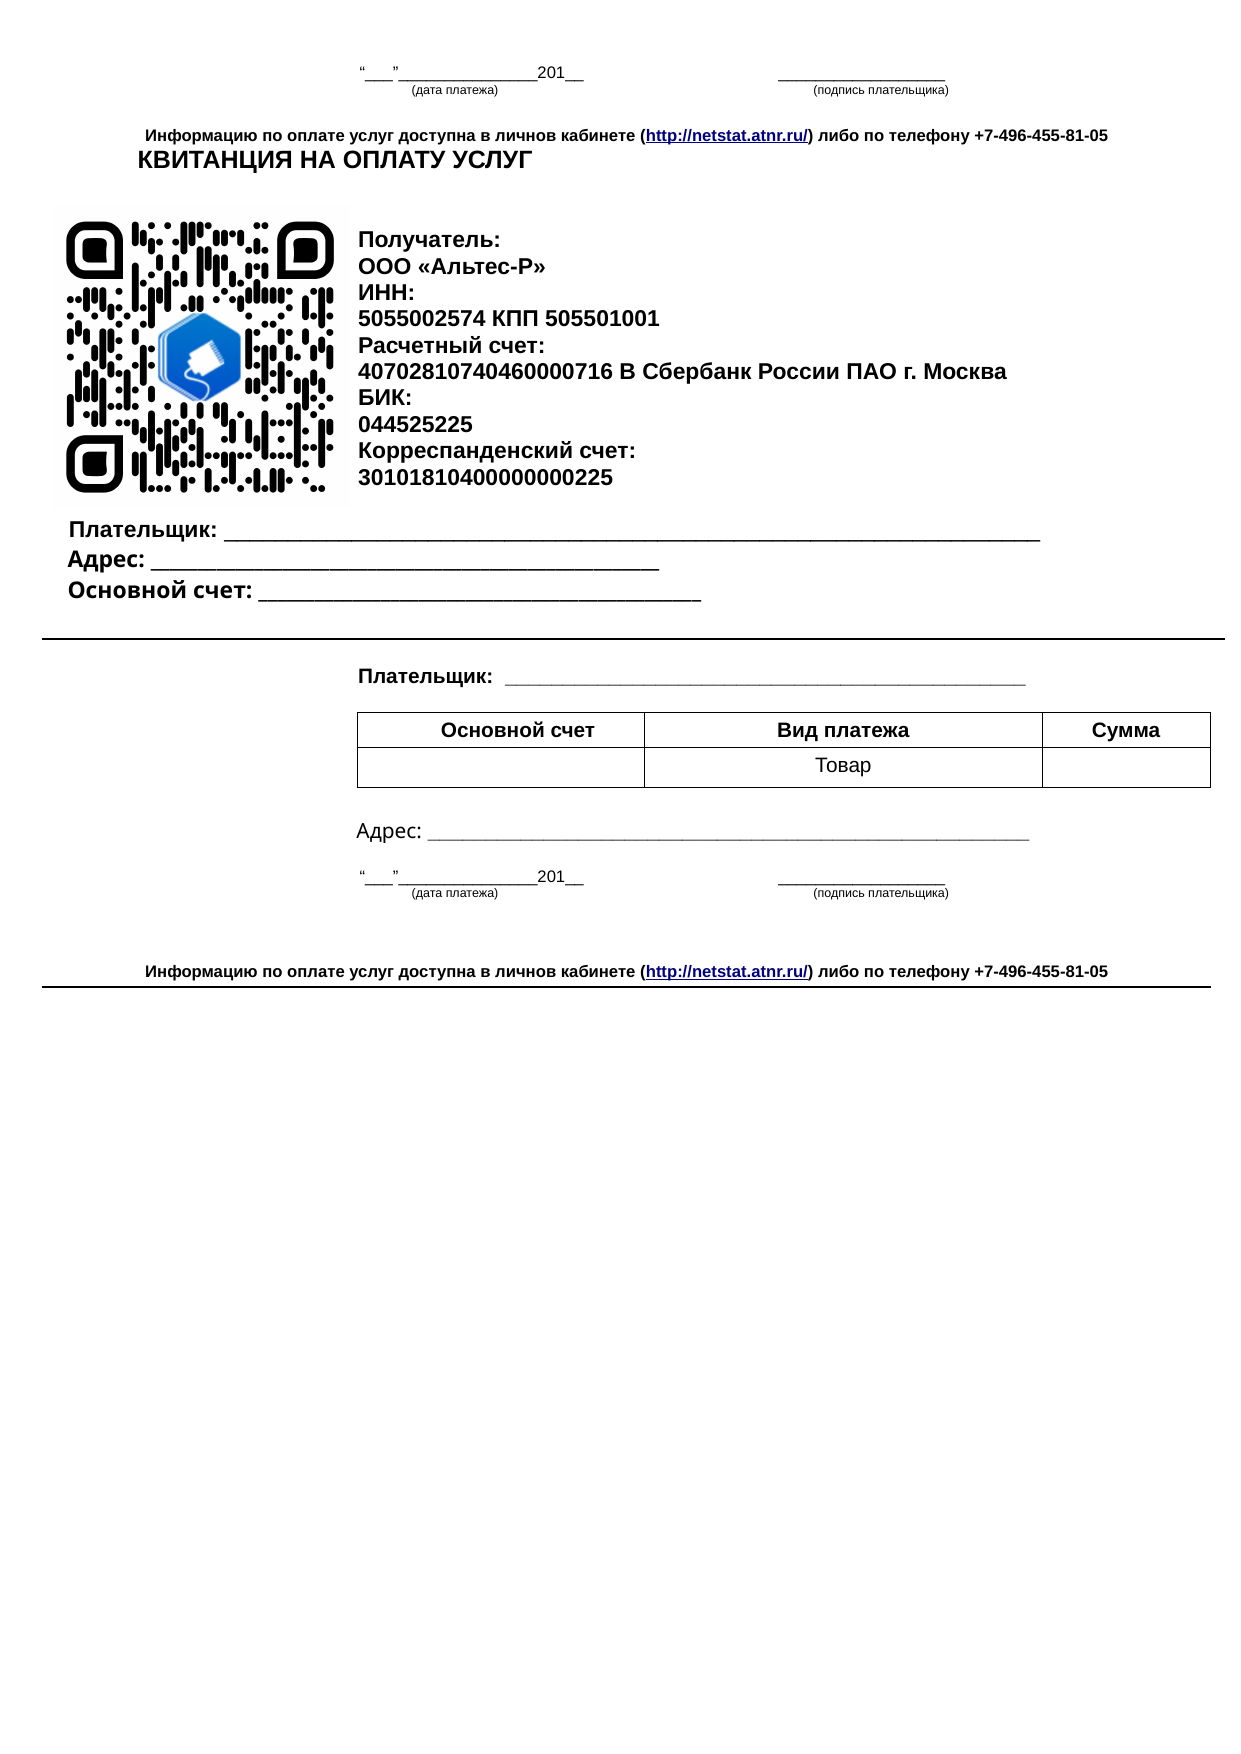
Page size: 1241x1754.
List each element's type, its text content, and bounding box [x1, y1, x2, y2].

text Корреспанденский счет: [358, 437, 1209, 463]
text ООО «Альтес-Р» [358, 253, 1209, 279]
text Плательщик: _____________________________________________ [358, 664, 1209, 688]
text Адрес: ______________________________________________________ [67, 542, 1209, 574]
table_header Вид платежа [645, 713, 1042, 747]
picture [51, 205, 350, 509]
text КВИТАНЦИЯ НА ОПЛАТУ УСЛУГ [137, 145, 1211, 173]
table_cell Товар [645, 748, 1042, 787]
text Плательщик: ________________________________________________________________ [69, 516, 1209, 542]
text “___”_______________201__ __________________ [359, 867, 1211, 886]
text Информацию по оплате услуг доступна в личнов кабинете (http://netstat.atnr.ru/) либо по телефону +7-496-455-81-05 [42, 958, 1211, 986]
table_cell [358, 748, 644, 787]
table_header Сумма [1043, 713, 1210, 747]
text Основной счет: _______________________________________________ [67, 574, 1209, 605]
text Информацию по оплате услуг доступна в личнов кабинете (http://netstat.atnr.ru/) либо по телефону +7-496-455-81-05 [42, 126, 1211, 145]
text Расчетный счет: [358, 332, 1209, 358]
text 044525225 [358, 411, 1209, 437]
text Адрес: ____________________________________________________ [356, 816, 1211, 844]
text “___”_______________201__ __________________ [359, 63, 1211, 82]
text БИК: [358, 384, 1209, 411]
text 5055002574 КПП 505501001 [358, 305, 1209, 332]
text (дата платежа) (подпись плательщика) [359, 82, 1211, 97]
text 30101810400000000225 [358, 463, 1209, 490]
text 40702810740460000716 В Сбербанк России ПАО г. Москва [358, 358, 1209, 384]
table_cell [1043, 748, 1210, 787]
text (дата платежа) (подпись плательщика) [359, 886, 1211, 900]
table_header Основной счет [358, 713, 644, 747]
text Получатель: [358, 226, 1209, 253]
text ИНН: [358, 279, 1209, 305]
